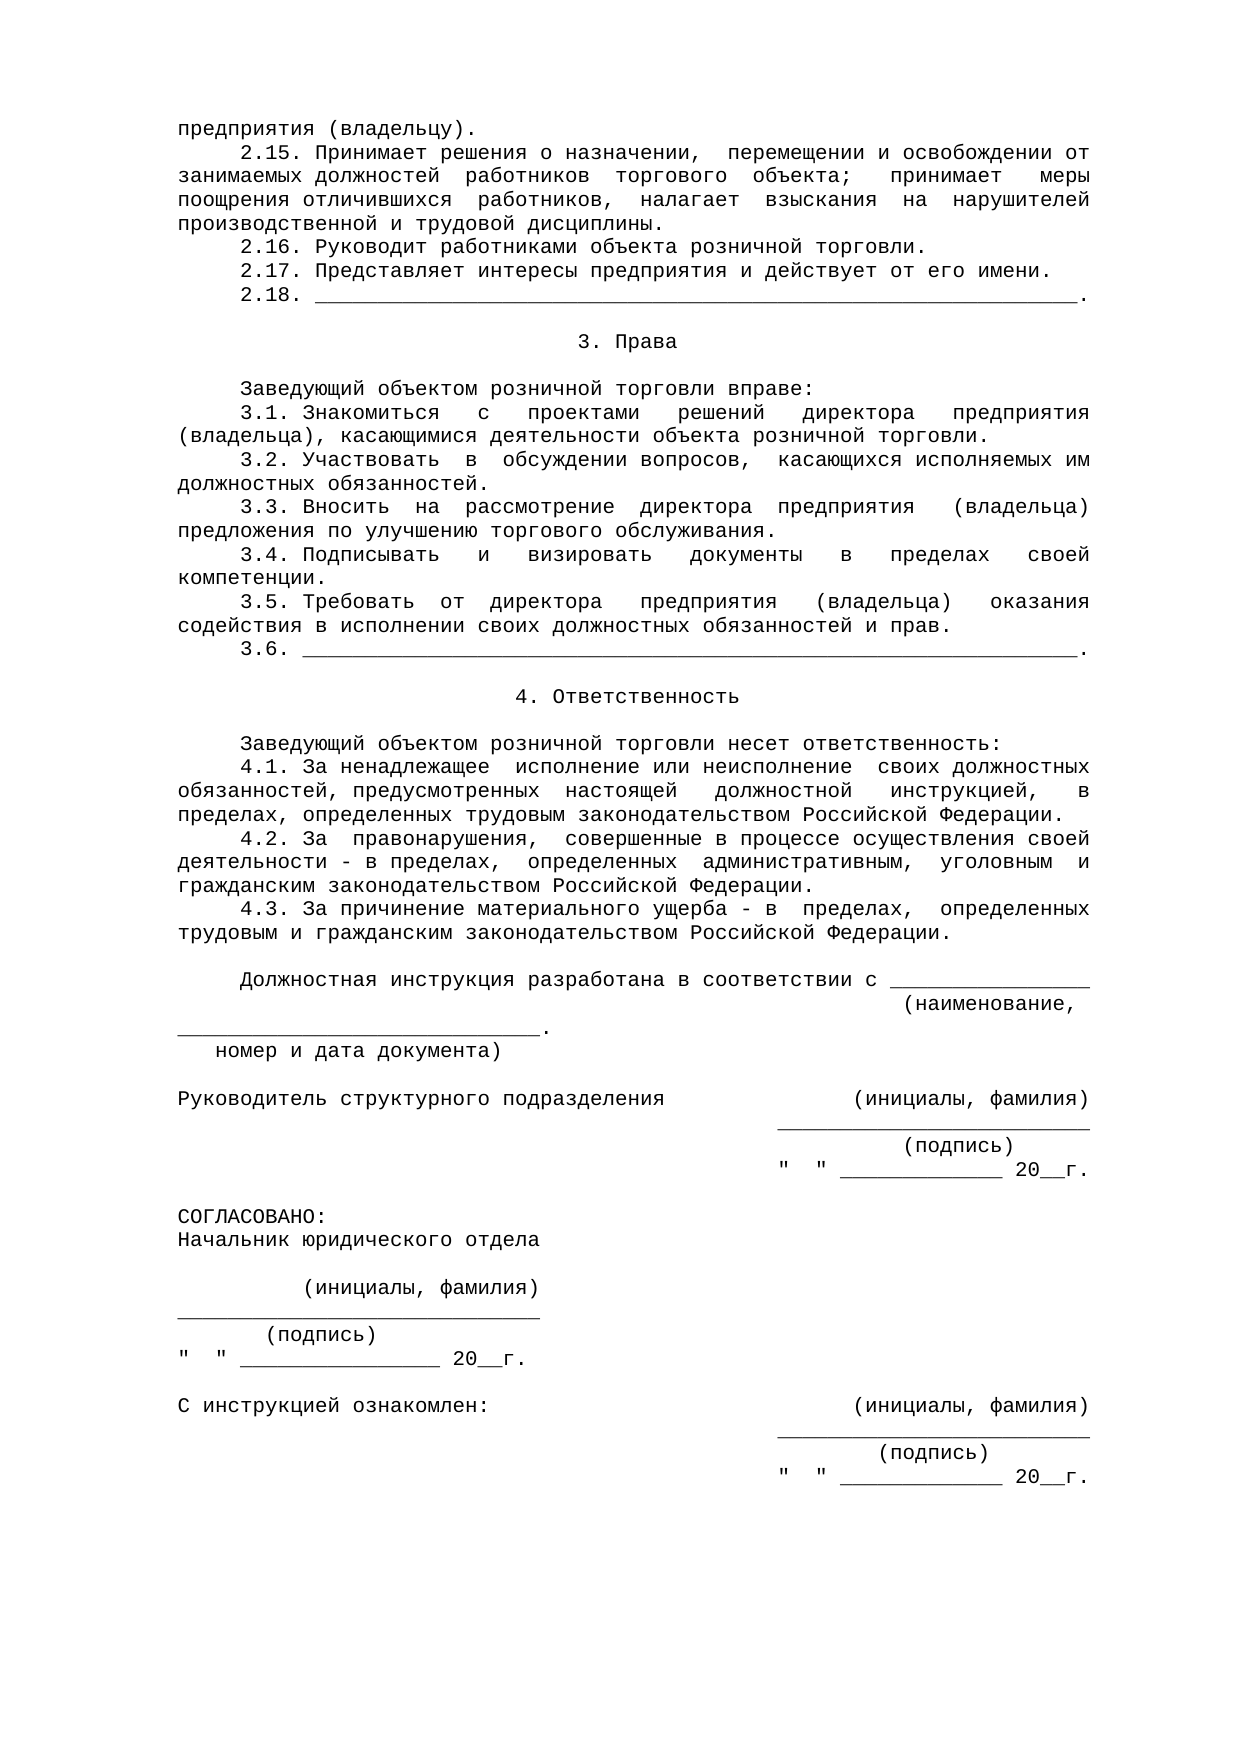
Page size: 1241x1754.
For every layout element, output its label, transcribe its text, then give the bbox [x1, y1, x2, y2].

text (наименование, [177, 993, 1152, 1017]
text (владельца), касающимися деятельности объекта розничной торговли. [177, 426, 1152, 449]
text " " _____________ 20__г. [177, 1158, 1152, 1182]
text должностных обязанностей. [177, 473, 1152, 496]
text (подпись) [177, 1135, 1152, 1158]
text _________________________ [177, 1419, 1152, 1442]
text поощрения отличившихся работников, налагает взыскания на нарушителей [177, 189, 1152, 213]
text 4.1. За ненадлежащее исполнение или неисполнение своих должностных [177, 757, 1152, 780]
text 3.3. Вносить на рассмотрение директора предприятия (владельца) [177, 496, 1152, 520]
text " " ________________ 20__г. [177, 1348, 1152, 1371]
text " " _____________ 20__г. [177, 1466, 1152, 1489]
text 4.3. За причинение материального ущерба - в пределах, определенных [177, 898, 1152, 922]
text 3.6. ______________________________________________________________. [177, 638, 1152, 662]
text деятельности - в пределах, определенных административным, уголовным и [177, 851, 1152, 875]
text 2.18. _____________________________________________________________. [177, 284, 1152, 307]
text 2.17. Представляет интересы предприятия и действует от его имени. [177, 260, 1152, 284]
text содействия в исполнении своих должностных обязанностей и прав. [177, 615, 1152, 638]
text занимаемых должностей работников торгового объекта; принимает меры [177, 165, 1152, 189]
text 3.4. Подписывать и визировать документы в пределах своей [177, 544, 1152, 567]
text С инструкцией ознакомлен: (инициалы, фамилия) [177, 1395, 1152, 1419]
text 3.2. Участвовать в обсуждении вопросов, касающихся исполняемых им [177, 449, 1152, 473]
text Должностная инструкция разработана в соответствии с ________________ [177, 969, 1152, 993]
text _____________________________. [177, 1017, 1152, 1040]
text _____________________________ [177, 1300, 1152, 1324]
text 2.16. Руководит работниками объекта розничной торговли. [177, 236, 1152, 260]
text 4.2. За правонарушения, совершенные в процессе осуществления своей [177, 827, 1152, 851]
text предприятия (владельцу). [177, 118, 1152, 142]
text 2.15. Принимает решения о назначении, перемещении и освобождении от [177, 142, 1152, 165]
text 3. Права [177, 331, 1152, 354]
text Начальник юридического отдела [177, 1229, 1152, 1253]
text 4. Ответственность [177, 686, 1152, 709]
text пределах, определенных трудовым законодательством Российской Федерации. [177, 804, 1152, 827]
text _________________________ [177, 1111, 1152, 1135]
text Заведующий объектом розничной торговли вправе: [177, 378, 1152, 402]
text СОГЛАСОВАНО: [177, 1206, 1152, 1229]
text Заведующий объектом розничной торговли несет ответственность: [177, 733, 1152, 757]
text обязанностей, предусмотренных настоящей должностной инструкцией, в [177, 780, 1152, 804]
text гражданским законодательством Российской Федерации. [177, 875, 1152, 898]
text (инициалы, фамилия) [177, 1277, 1152, 1300]
text (подпись) [177, 1442, 1152, 1466]
text Руководитель структурного подразделения (инициалы, фамилия) [177, 1088, 1152, 1111]
text 3.5. Требовать от директора предприятия (владельца) оказания [177, 591, 1152, 615]
text (подпись) [177, 1324, 1152, 1348]
text производственной и трудовой дисциплины. [177, 213, 1152, 236]
text компетенции. [177, 567, 1152, 591]
text 3.1. Знакомиться с проектами решений директора предприятия [177, 402, 1152, 426]
text номер и дата документа) [177, 1040, 1152, 1064]
text трудовым и гражданским законодательством Российской Федерации. [177, 922, 1152, 946]
text предложения по улучшению торгового обслуживания. [177, 520, 1152, 544]
